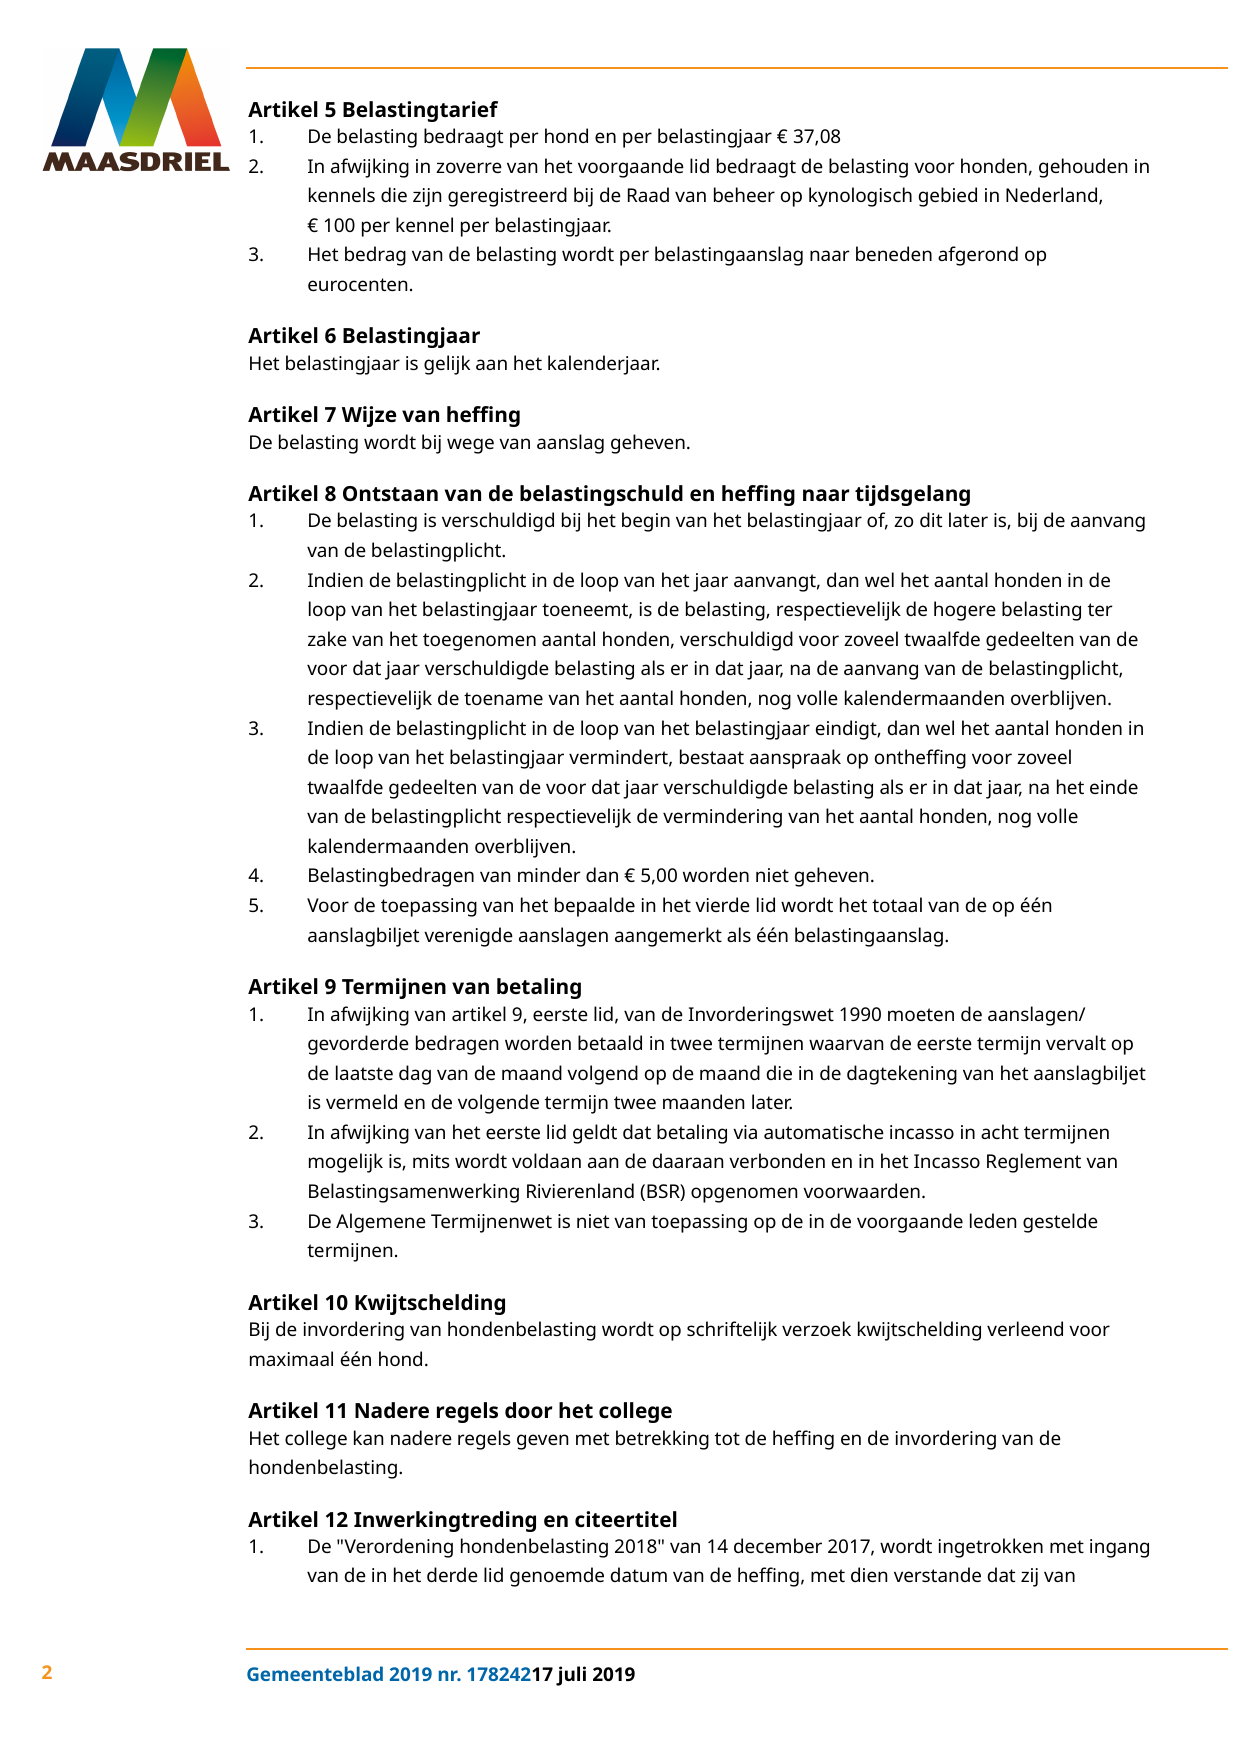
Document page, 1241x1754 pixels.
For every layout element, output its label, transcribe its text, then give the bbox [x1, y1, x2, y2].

text Artikel 10 Kwijtschelding [248, 1288, 1152, 1316]
list Indien de belastingplicht in de loop van het belastingjaar eindigt, dan wel het aantal honden in de loop van het belastingjaar vermindert, bestaat aanspraak op ontheffing voor zoveel twaalfde gedeelten van de voor dat jaar verschuldigde belasting als er in dat jaar, na het einde van de belastingplicht respectievelijk de vermindering van het aantal honden, nog volle kalendermaanden overblijven. [248, 715, 1152, 859]
list In afwijking van het eerste lid geldt dat betaling via automatische incasso in acht termijnen mogelijk is, mits wordt voldaan aan de daaraan verbonden en in het Incasso Reglement van Belastingsamenwerking Rivierenland (BSR) opgenomen voorwaarden. [248, 1119, 1152, 1204]
list De belasting is verschuldigd bij het begin van het belastingjaar of, zo dit later is, bij de aanvang van de belastingplicht. [248, 508, 1152, 563]
list Voor de toepassing van het bepaalde in het vierde lid wordt het totaal van de op één aanslagbiljet verenigde aanslagen aangemerkt als één belastingaanslag. [248, 892, 1152, 948]
list Het bedrag van de belasting wordt per belastingaanslag naar beneden afgerond op eurocenten. [248, 242, 1152, 297]
picture [41, 47, 231, 172]
text Bij de invordering van hondenbelasting wordt op schriftelijk verzoek kwijtschelding verleend voor maximaal één hond. [248, 1316, 1152, 1372]
list De belasting bedraagt per hond en per belastingjaar € 37,08 [248, 123, 1152, 149]
text Artikel 12 Inwerkingtreding en citeertitel [248, 1505, 1152, 1533]
text Artikel 6 Belastingjaar [248, 322, 1152, 350]
list De "Verordening hondenbelasting 2018" van 14 december 2017, wordt ingetrokken met ingang van de in het derde lid genoemde datum van de heffing, met dien verstande dat zij van [248, 1533, 1152, 1588]
text Artikel 9 Termijnen van betaling [248, 972, 1152, 1001]
text Artikel 5 Belastingtarief [248, 95, 1152, 123]
list Indien de belastingplicht in de loop van het jaar aanvangt, dan wel het aantal honden in de loop van het belastingjaar toeneemt, is de belasting, respectievelijk de hogere belasting ter zake van het toegenomen aantal honden, verschuldigd voor zoveel twaalfde gedeelten van de voor dat jaar verschuldigde belasting als er in dat jaar, na de aanvang van de belastingplicht, respectievelijk de toename van het aantal honden, nog volle kalendermaanden overblijven. [248, 567, 1152, 711]
text Artikel 8 Ontstaan van de belastingschuld en heffing naar tijdsgelang [248, 479, 1152, 508]
text Artikel 7 Wijze van heffing [248, 400, 1152, 429]
text Het college kan nadere regels geven met betrekking tot de heffing en de invordering van de hondenbelasting. [248, 1425, 1152, 1480]
list Belastingbedragen van minder dan € 5,00 worden niet geheven. [248, 863, 1152, 888]
text Artikel 11 Nadere regels door het college [248, 1396, 1152, 1425]
list De Algemene Termijnenwet is niet van toepassing op de in de voorgaande leden gestelde termijnen. [248, 1208, 1152, 1263]
text De belasting wordt bij wege van aanslag geheven. [248, 429, 1152, 454]
list In afwijking van artikel 9, eerste lid, van de Invorderingswet 1990 moeten de aanslagen/ gevorderde bedragen worden betaald in twee termijnen waarvan de eerste termijn vervalt op de laatste dag van de maand volgend op de maand die in de dagtekening van het aanslagbiljet is vermeld en de volgende termijn twee maanden later. [248, 1001, 1152, 1115]
list In afwijking in zoverre van het voorgaande lid bedraagt de belasting voor honden, gehouden in kennels die zijn geregistreerd bij de Raad van beheer op kynologisch gebied in Nederland, € 100 per kennel per belastingjaar. [248, 153, 1152, 238]
text Het belastingjaar is gelijk aan het kalenderjaar. [248, 350, 1152, 376]
